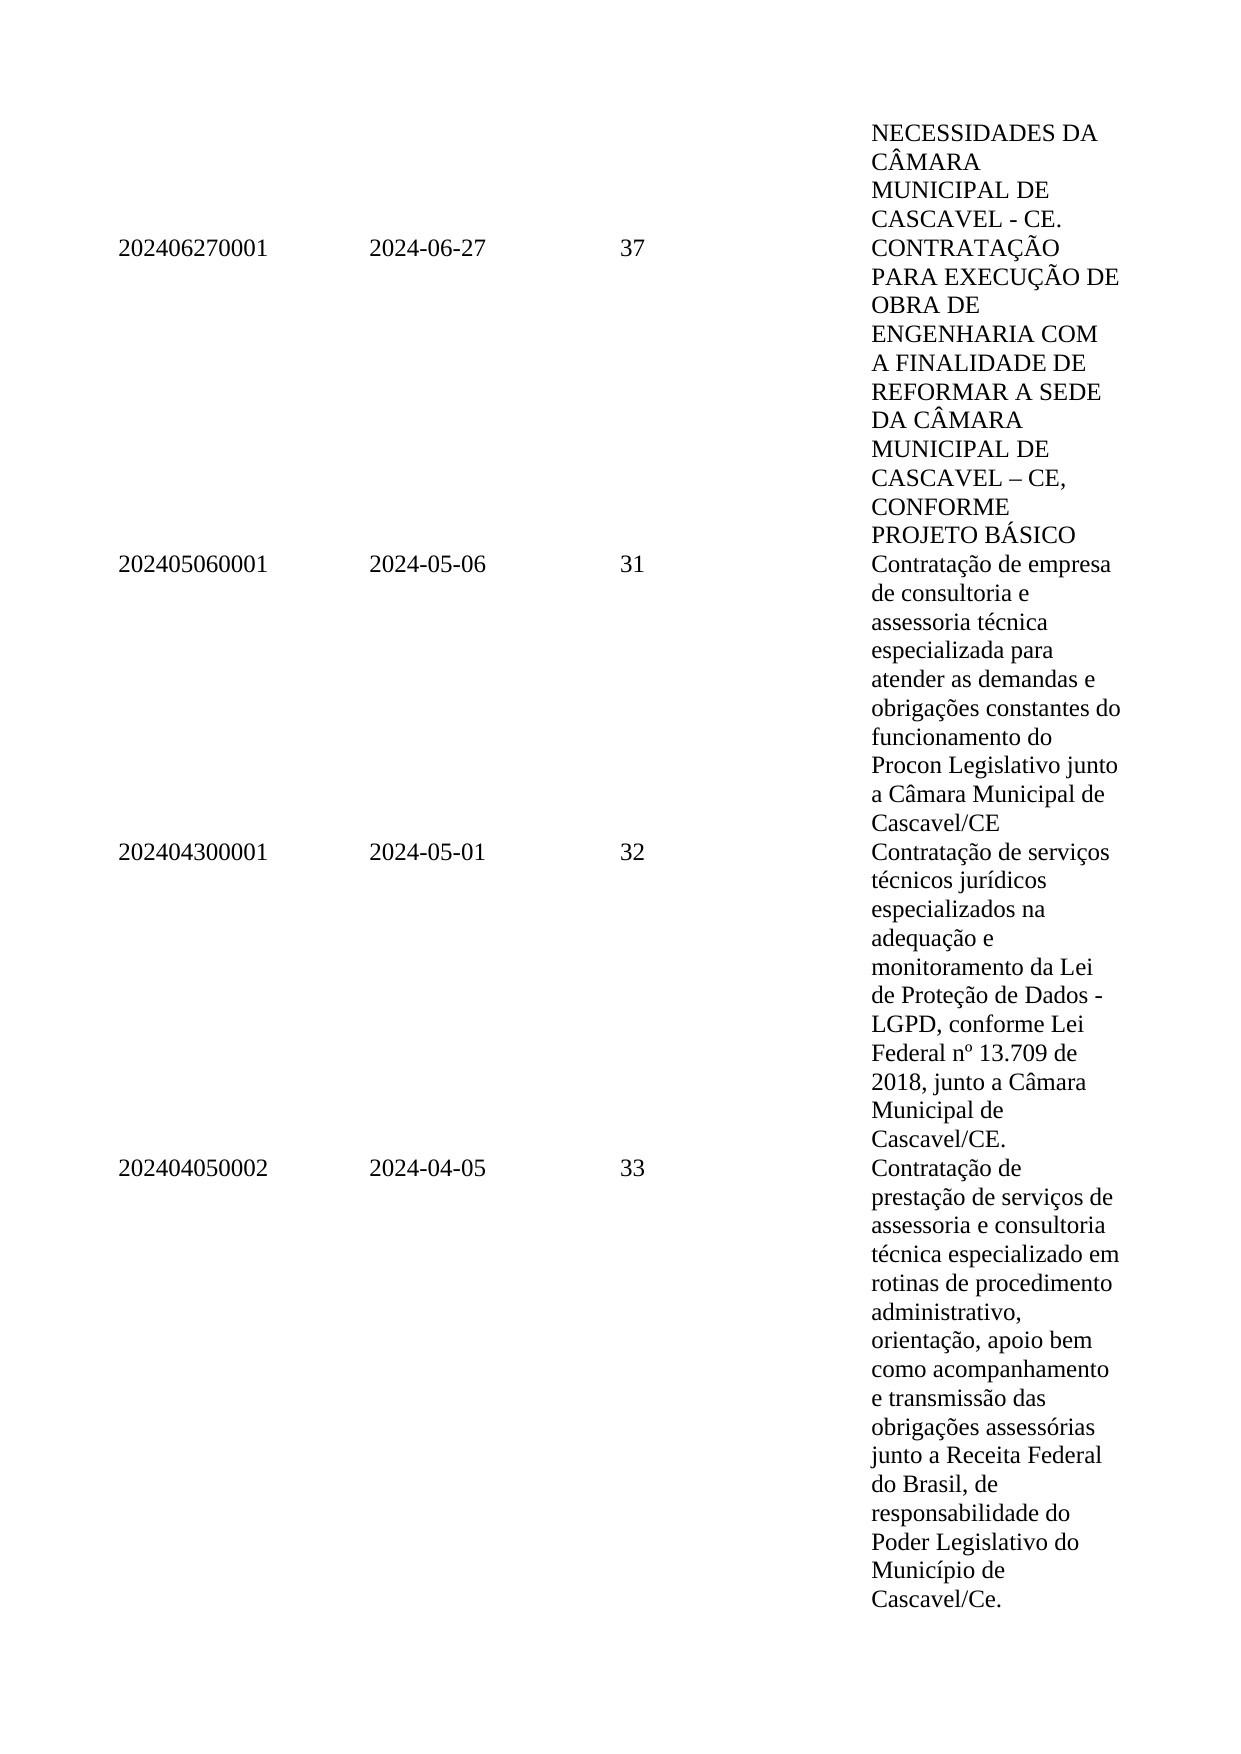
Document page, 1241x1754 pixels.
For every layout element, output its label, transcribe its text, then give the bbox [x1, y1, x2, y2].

table_cell NECESSIDADES DA CÂMARA MUNICIPAL DE CASCAVEL - CE. [871, 118, 1122, 233]
table_cell [369, 118, 620, 233]
table_cell 2024-06-27 [369, 233, 620, 549]
table_cell 2024-05-01 [369, 837, 620, 1153]
table_cell 202406270001 [118, 233, 369, 549]
table_cell CONTRATAÇÃO PARA EXECUÇÃO DE OBRA DE ENGENHARIA COM A FINALIDADE DE REFORMAR A SEDE DA CÂMARA MUNICIPAL DE CASCAVEL – CE, CONFORME PROJETO BÁSICO [871, 233, 1122, 549]
table_cell 202405060001 [118, 549, 369, 837]
table_cell Contratação de empresa de consultoria e assessoria técnica especializada para atender as demandas e obrigações constantes do funcionamento do Procon Legislativo junto a Câmara Municipal de Cascavel/CE [871, 549, 1122, 837]
table_cell 32 [620, 837, 871, 1153]
table_cell [118, 118, 369, 233]
table_cell 31 [620, 549, 871, 837]
table_cell [620, 118, 871, 233]
table_cell 2024-05-06 [369, 549, 620, 837]
table_cell 2024-04-05 [369, 1153, 620, 1613]
table_cell 202404300001 [118, 837, 369, 1153]
table_cell Contratação de prestação de serviços de assessoria e consultoria técnica especializado em rotinas de procedimento administrativo, orientação, apoio bem como acompanhamento e transmissão das obrigações assessórias junto a Receita Federal do Brasil, de responsabilidade do Poder Legislativo do Município de Cascavel/Ce. [871, 1153, 1122, 1613]
table_cell 202404050002 [118, 1153, 369, 1613]
table_cell 33 [620, 1153, 871, 1613]
table_cell 37 [620, 233, 871, 549]
table_cell Contratação de serviços técnicos jurídicos especializados na adequação e monitoramento da Lei de Proteção de Dados - LGPD, conforme Lei Federal nº 13.709 de 2018, junto a Câmara Municipal de Cascavel/CE. [871, 837, 1122, 1153]
